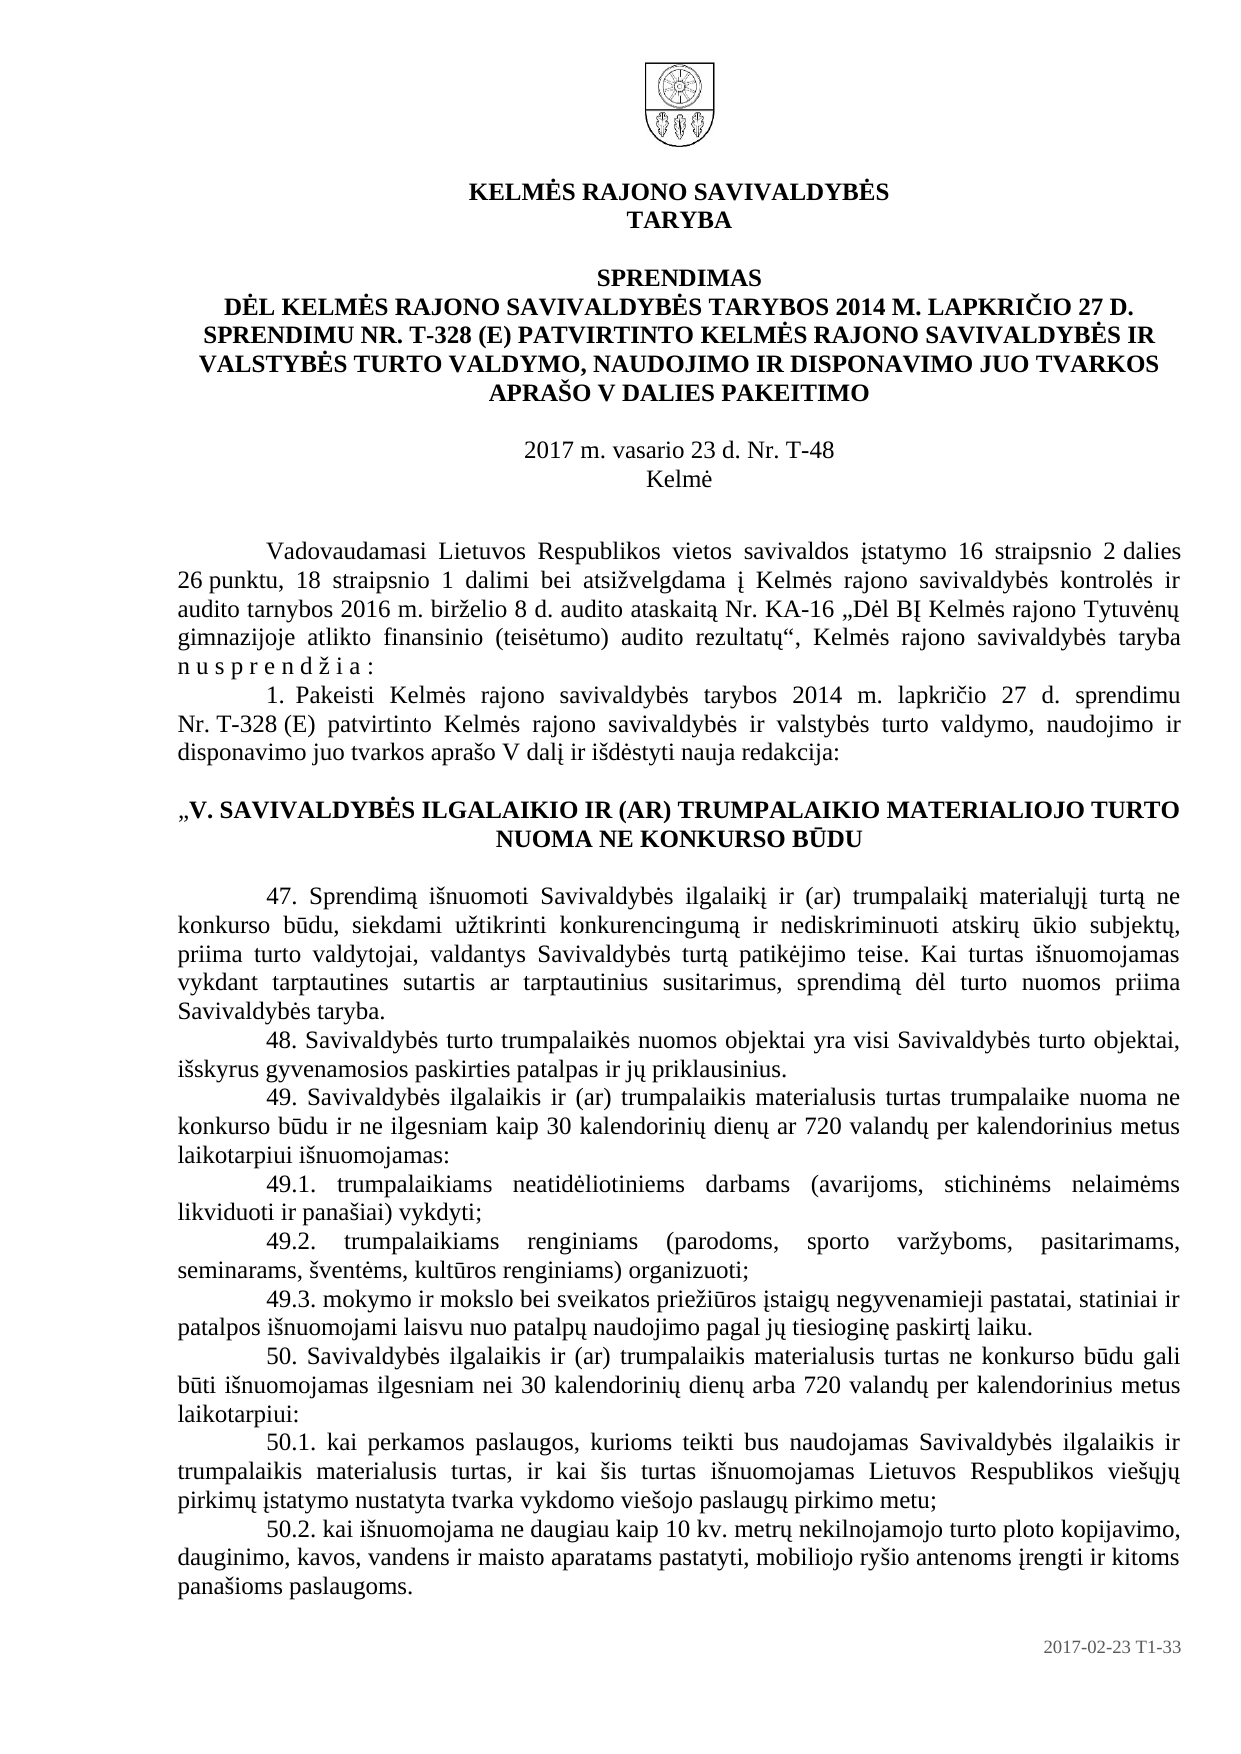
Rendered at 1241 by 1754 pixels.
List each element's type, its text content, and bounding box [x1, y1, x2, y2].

text „V. SAVIVALDYBĖS ILGALAIKIO IR (AR) TRUMPALAIKIO MATERIALIOJO TURTO NUOMA NE KONKURSO BŪDU [177, 795, 1181, 852]
text 50.1. kai perkamos paslaugos, kurioms teikti bus naudojamas Savivaldybės ilgalaikis ir trumpalaikis materialusis turtas, ir kai šis turtas išnuomojamas Lietuvos Respublikos viešųjų pirkimų įstatymo nustatyta tvarka vykdomo viešojo paslaugų pirkimo metu; [177, 1427, 1181, 1514]
text 50.2. kai išnuomojama ne daugiau kaip 10 kv. metrų nekilnojamojo turto ploto kopijavimo, dauginimo, kavos, vandens ir maisto aparatams pastatyti, mobiliojo ryšio antenoms įrengti ir kitoms panašioms paslaugoms. [177, 1514, 1181, 1600]
text Kelmė [177, 464, 1181, 493]
text KELMĖS RAJONO SAVIVALDYBĖS [177, 177, 1181, 206]
text 49.2. trumpalaikiams renginiams (parodoms, sporto varžyboms, pasitarimams, seminarams, šventėms, kultūros renginiams) organizuoti; [177, 1226, 1181, 1284]
text 47. Sprendimą išnuomoti Savivaldybės ilgalaikį ir (ar) trumpalaikį materialųjį turtą ne konkurso būdu, siekdami užtikrinti konkurencingumą ir nediskriminuoti atskirų ūkio subjektų, priima turto valdytojai, valdantys Savivaldybės turtą patikėjimo teise. Kai turtas išnuomojamas vykdant tarptautines sutartis ar tarptautinius susitarimus, sprendimą dėl turto nuomos priima Savivaldybės taryba. [177, 881, 1181, 1025]
text 50. Savivaldybės ilgalaikis ir (ar) trumpalaikis materialusis turtas ne konkurso būdu gali būti išnuomojamas ilgesniam nei 30 kalendorinių dienų arba 720 valandų per kalendorinius metus laikotarpiui: [177, 1341, 1181, 1427]
text 2017 m. vasario 23 d. Nr. T-48 [177, 436, 1181, 464]
text 49.3. mokymo ir mokslo bei sveikatos priežiūros įstaigų negyvenamieji pastatai, statiniai ir patalpos išnuomojami laisvu nuo patalpų naudojimo pagal jų tiesioginę paskirtį laiku. [177, 1284, 1181, 1341]
text 49.1. trumpalaikiams neatidėliotiniems darbams (avarijoms, stichinėms nelaimėms likviduoti ir panašiai) vykdyti; [177, 1169, 1181, 1226]
text TARYBA [177, 206, 1181, 234]
text 1. Pakeisti Kelmės rajono savivaldybės tarybos 2014 m. lapkričio 27 d. sprendimu Nr. T-328 (E) patvirtinto Kelmės rajono savivaldybės ir valstybės turto valdymo, naudojimo ir disponavimo juo tvarkos aprašo V dalį ir išdėstyti nauja redakcija: [177, 680, 1181, 766]
text 48. Savivaldybės turto trumpalaikės nuomos objektai yra visi Savivaldybės turto objektai, išskyrus gyvenamosios paskirties patalpas ir jų priklausinius. [177, 1025, 1181, 1082]
text Vadovaudamasi Lietuvos Respublikos vietos savivaldos įstatymo 16 straipsnio 2 dalies 26 punktu, 18 straipsnio 1 dalimi bei atsižvelgdama į Kelmės rajono savivaldybės kontrolės ir audito tarnybos 2016 m. birželio 8 d. audito ataskaitą Nr. KA-16 „Dėl BĮ Kelmės rajono Tytuvėnų gimnazijoje atlikto finansinio (teisėtumo) audito rezultatų“, Kelmės rajono savivaldybės taryba nusprendžia: [177, 536, 1181, 680]
text 49. Savivaldybės ilgalaikis ir (ar) trumpalaikis materialusis turtas trumpalaike nuoma ne konkurso būdu ir ne ilgesniam kaip 30 kalendorinių dienų ar 720 valandų per kalendorinius metus laikotarpiui išnuomojamas: [177, 1082, 1181, 1169]
text DĖL KELMĖS RAJONO SAVIVALDYBĖS TARYBOS 2014 M. LAPKRIČIO 27 D. SPRENDIMU NR. T-328 (E) PATVIRTINTO KELMĖS RAJONO SAVIVALDYBĖS IR VALSTYBĖS TURTO VALDYMO, NAUDOJIMO IR DISPONAVIMO JUO TVARKOS APRAŠO V DALIES PAKEITIMO [177, 292, 1181, 407]
text SPRENDIMAS [177, 263, 1181, 292]
